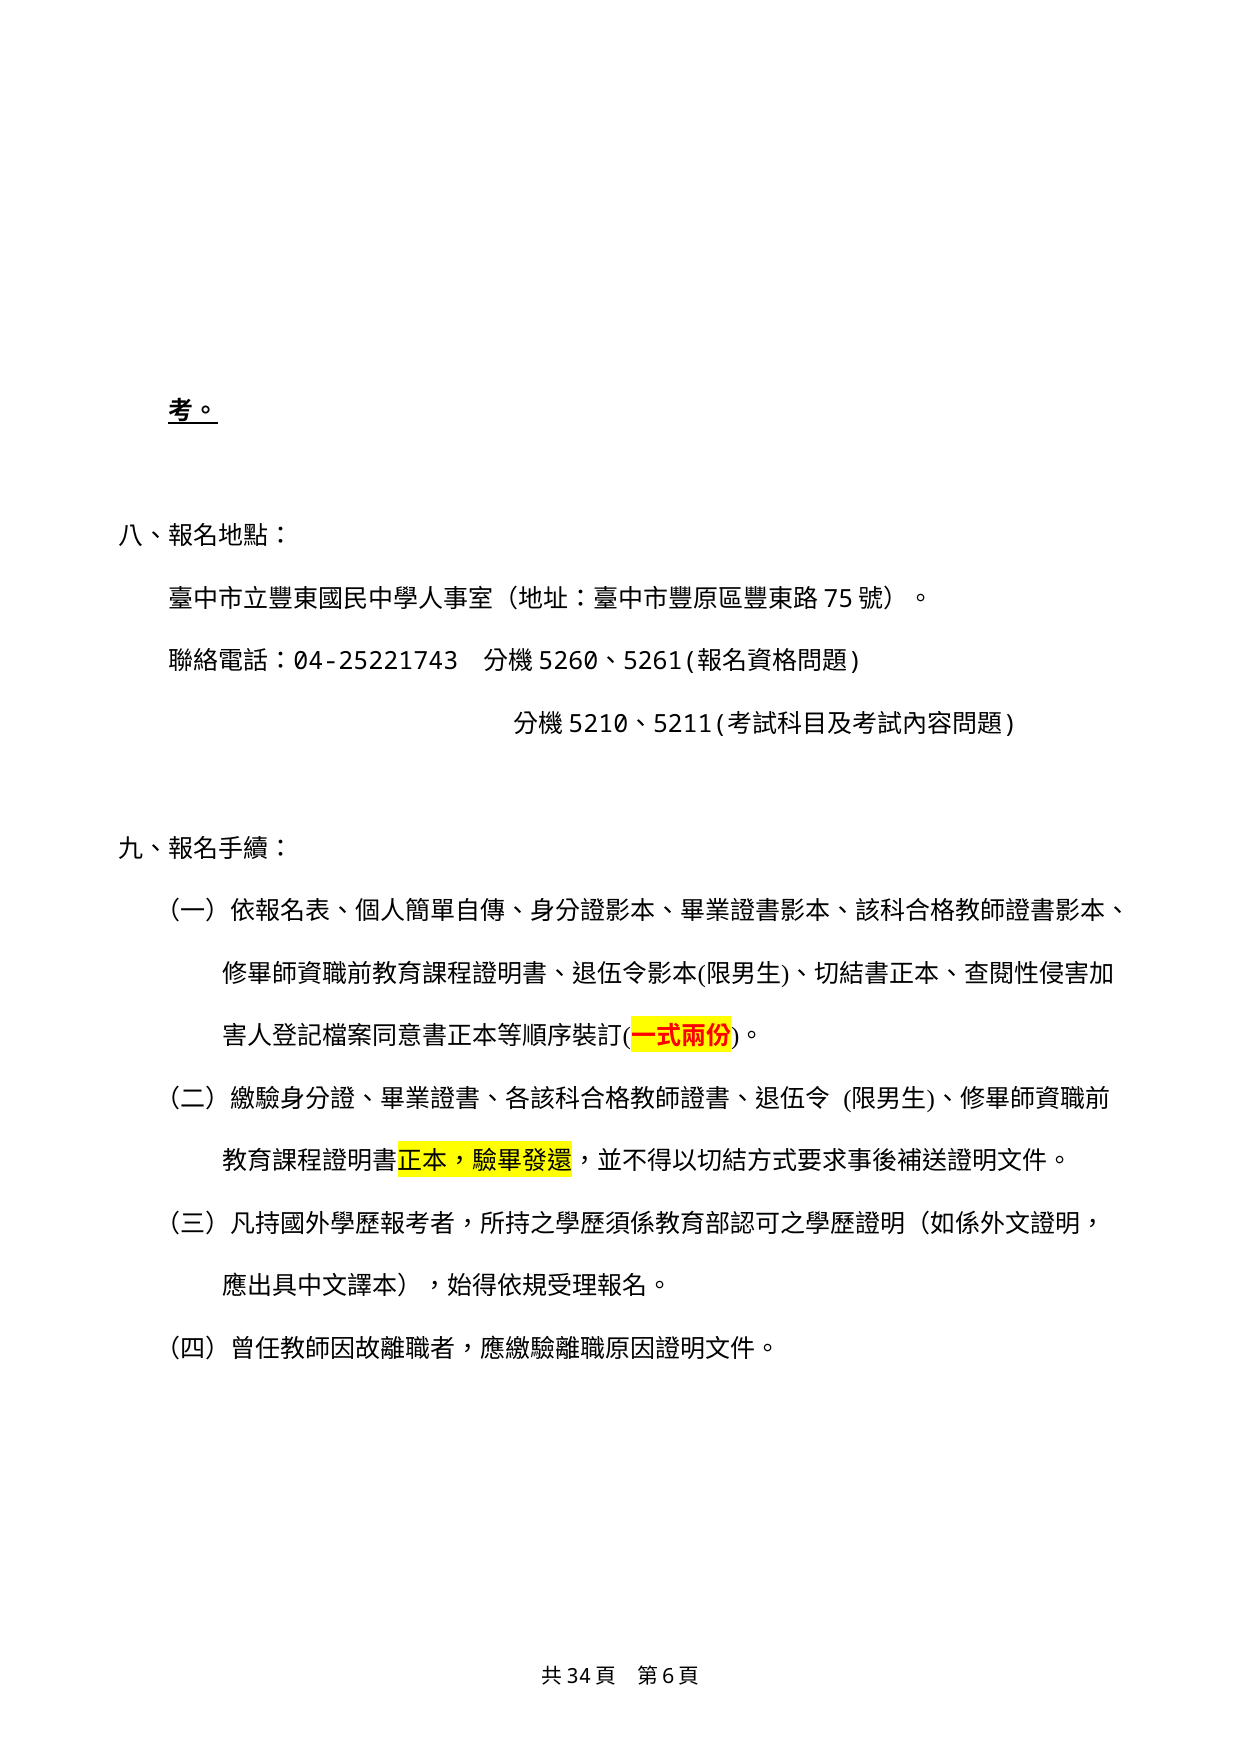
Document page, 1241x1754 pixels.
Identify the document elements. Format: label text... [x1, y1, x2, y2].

text 聯絡電話：04-25221743 分機5260、5261(報名資格問題) [168, 617, 1122, 680]
text 九、報名手續： [118, 805, 1122, 867]
text 考。 [168, 367, 1122, 430]
text （一）依報名表、個人簡單自傳、身分證影本、畢業證書影本、該科合格教師證書影本、修畢師資職前教育課程證明書、退伍令影本(限男生)、切結書正本、查閱性侵害加害人登記檔案同意書正本等順序裝訂(一式兩份)。 [156, 867, 1122, 1055]
text 臺中市立豐東國民中學人事室（地址：臺中市豐原區豐東路75號）。 [168, 555, 1122, 617]
text 八、報名地點： [118, 492, 1122, 555]
text （二）繳驗身分證、畢業證書、各該科合格教師證書、退伍令 (限男生)、修畢師資職前教育課程證明書正本，驗畢發還，並不得以切結方式要求事後補送證明文件。 [156, 1055, 1122, 1180]
text （三）凡持國外學歷報考者，所持之學歷須係教育部認可之學歷證明（如係外文證明，應出具中文譯本），始得依規受理報名。 [156, 1180, 1122, 1305]
text 分機5210、5211(考試科目及考試內容問題) [168, 680, 1122, 742]
text （四）曾任教師因故離職者，應繳驗離職原因證明文件。 [156, 1305, 1122, 1367]
